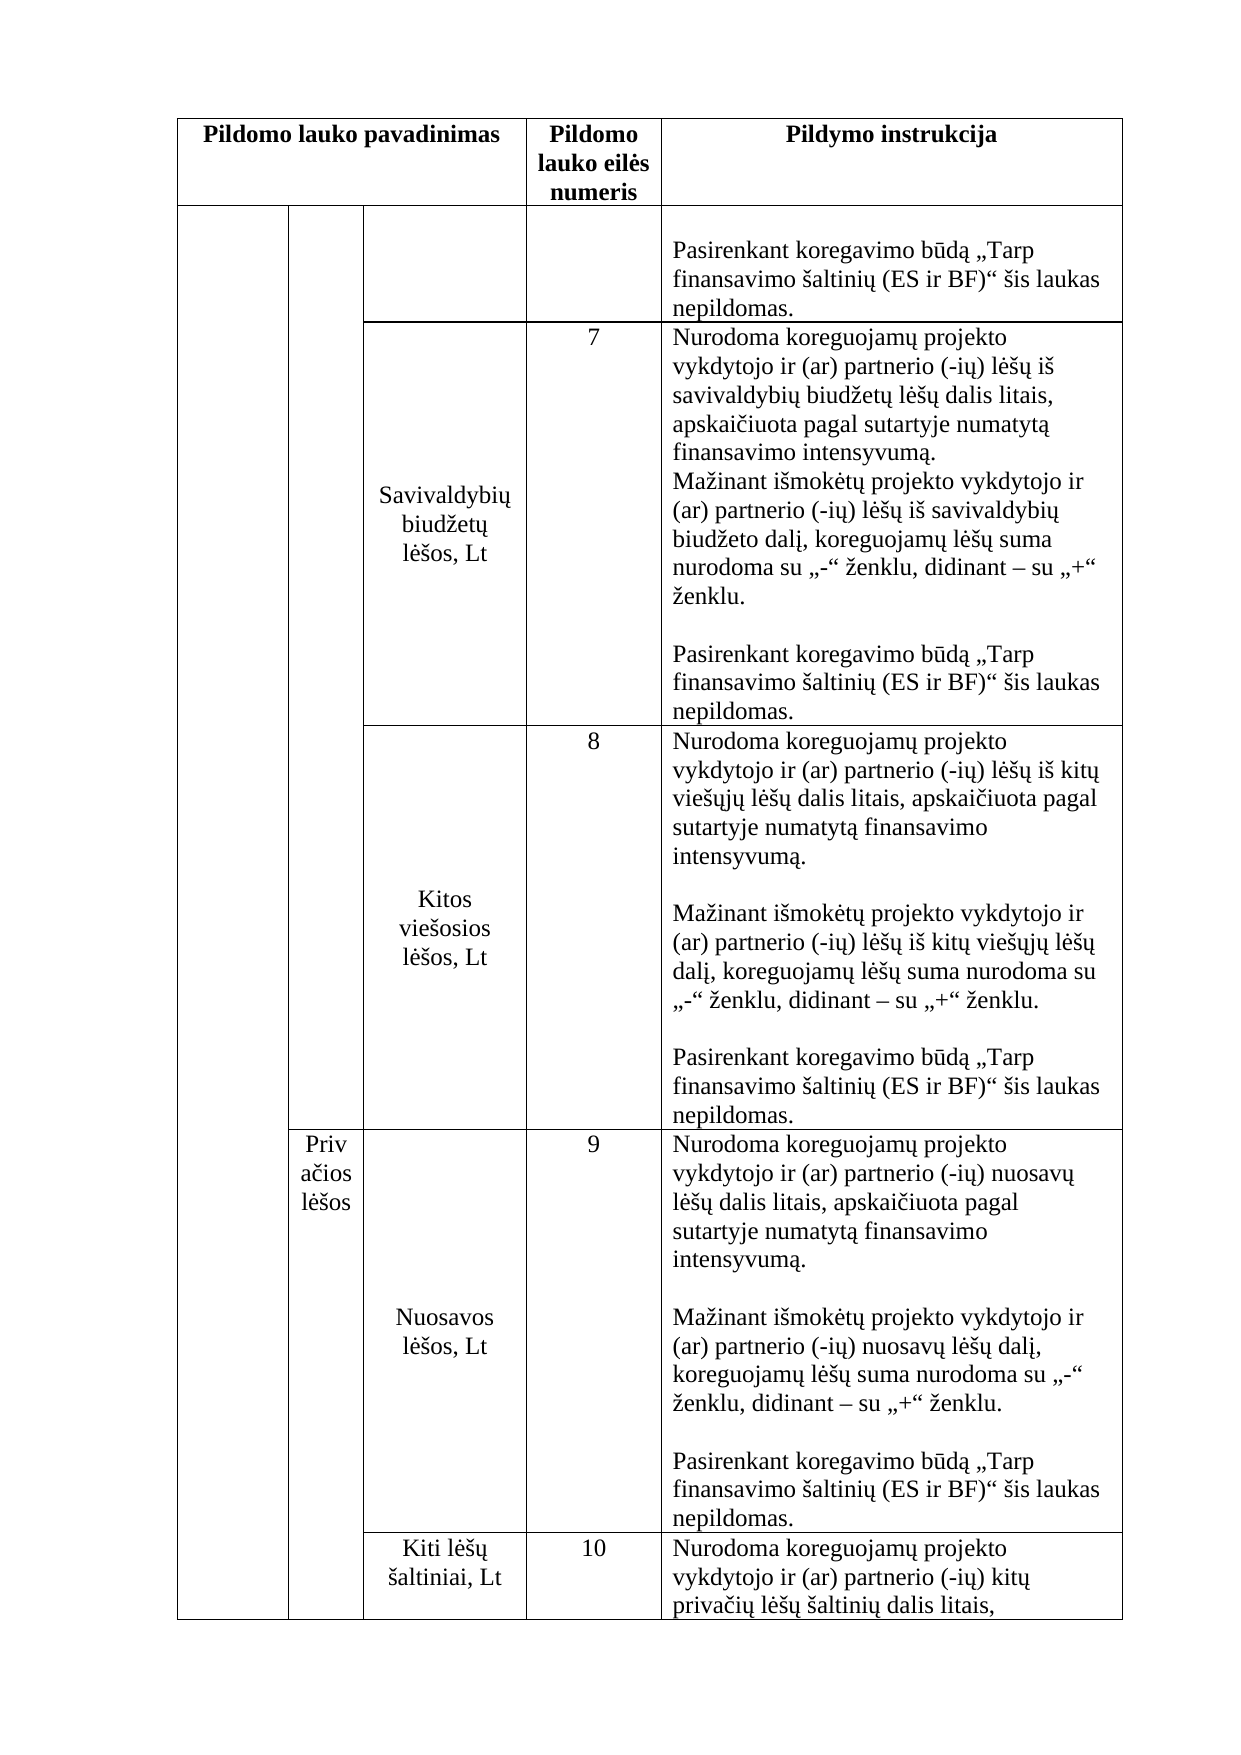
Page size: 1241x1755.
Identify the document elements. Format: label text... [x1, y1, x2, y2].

table_header Pildomo lauko pavadinimas [178, 119, 526, 205]
table_cell Nuosavos lėšos, Lt [364, 1130, 526, 1532]
table_header Pildymo instrukcija [662, 119, 1122, 205]
table_header Pildomo lauko eilės numeris [527, 119, 661, 205]
table_cell Nurodoma koreguojamų projekto vykdytojo ir (ar) partnerio (-ių) nuosavų lėšų dalis litais, apskaičiuota pagal sutartyje numatytą finansavimo intensyvumą. Mažinant išmokėtų projekto vykdytojo ir (ar) partnerio (-ių) nuosavų lėšų dalį, koreguojamų lėšų suma nurodoma su „-“ ženklu, didinant – su „+“ ženklu. Pasirenkant koregavimo būdą „Tarp finansavimo šaltinių (ES ir BF)“ šis laukas nepildomas. [662, 1130, 1122, 1532]
table_cell Pasirenkant koregavimo būdą „Tarp finansavimo šaltinių (ES ir BF)“ šis laukas nepildomas. [662, 206, 1122, 321]
table_cell [527, 206, 661, 321]
table_cell Savivaldybių biudžetų lėšos, Lt [364, 323, 526, 725]
table_cell [289, 206, 363, 1128]
table_cell Kiti lėšų šaltiniai, Lt [364, 1533, 526, 1619]
table_cell Privačios lėšos [289, 1130, 363, 1619]
table_cell [178, 206, 288, 1619]
table_cell 8 [527, 726, 661, 1128]
table_cell Kitos viešosios lėšos, Lt [364, 726, 526, 1128]
table_cell 9 [527, 1130, 661, 1532]
table_cell Nurodoma koreguojamų projekto vykdytojo ir (ar) partnerio (-ių) kitų privačių lėšų šaltinių dalis litais, [662, 1533, 1122, 1619]
table_cell 10 [527, 1533, 661, 1619]
table_cell Nurodoma koreguojamų projekto vykdytojo ir (ar) partnerio (-ių) lėšų iš savivaldybių biudžetų lėšų dalis litais, apskaičiuota pagal sutartyje numatytą finansavimo intensyvumą. Mažinant išmokėtų projekto vykdytojo ir (ar) partnerio (-ių) lėšų iš savivaldybių biudžeto dalį, koreguojamų lėšų suma nurodoma su „-“ ženklu, didinant – su „+“ ženklu. Pasirenkant koregavimo būdą „Tarp finansavimo šaltinių (ES ir BF)“ šis laukas nepildomas. [662, 323, 1122, 725]
table_cell 7 [527, 323, 661, 725]
table_cell Nurodoma koreguojamų projekto vykdytojo ir (ar) partnerio (-ių) lėšų iš kitų viešųjų lėšų dalis litais, apskaičiuota pagal sutartyje numatytą finansavimo intensyvumą. Mažinant išmokėtų projekto vykdytojo ir (ar) partnerio (-ių) lėšų iš kitų viešųjų lėšų dalį, koreguojamų lėšų suma nurodoma su „-“ ženklu, didinant – su „+“ ženklu. Pasirenkant koregavimo būdą „Tarp finansavimo šaltinių (ES ir BF)“ šis laukas nepildomas. [662, 726, 1122, 1128]
table_cell [364, 206, 526, 321]
